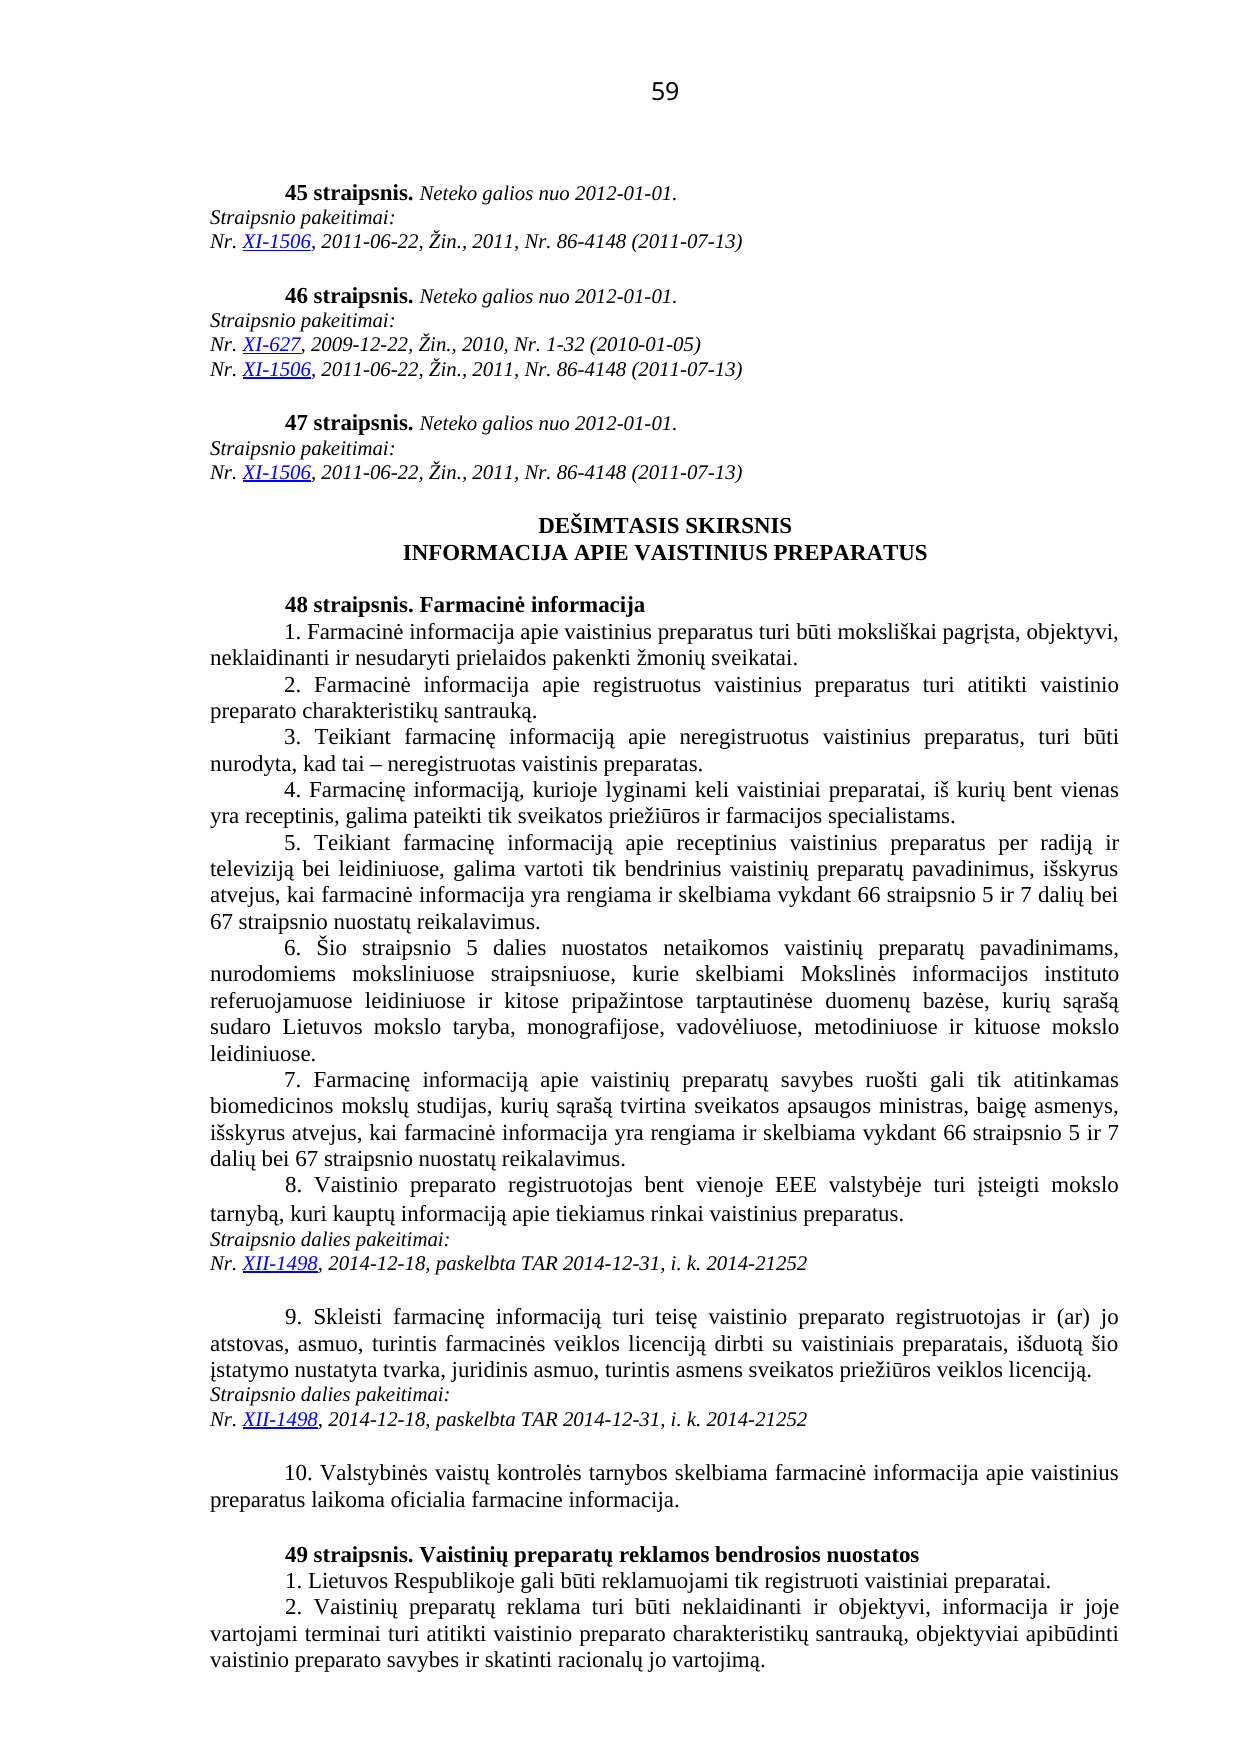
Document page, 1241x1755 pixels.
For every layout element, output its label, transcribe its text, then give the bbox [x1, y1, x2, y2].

text Straipsnio dalies pakeitimai: [210, 1382, 1120, 1406]
text 46 straipsnis. Neteko galios nuo 2012-01-01. [285, 282, 1120, 308]
text 7. Farmacinę informaciją apie vaistinių preparatų savybes ruošti gali tik atitinkamas biomedicinos mokslų studijas, kurių sąrašą tvirtina sveikatos apsaugos ministras, baigę asmenys, išskyrus atvejus, kai farmacinė informacija yra rengiama ir skelbiama vykdant 66 straipsnio 5 ir 7 dalių bei 67 straipsnio nuostatų reikalavimus. [210, 1066, 1120, 1171]
text 48 straipsnis. Farmacinė informacija [210, 592, 1120, 618]
text 8. Vaistinio preparato registruotojas bent vienoje EEE valstybėje turi įsteigti mokslo tarnybą, kuri kauptų informaciją apie tiekiamus rinkai vaistinius preparatus. [210, 1171, 1120, 1226]
text Nr. XI-1506, 2011-06-22, Žin., 2011, Nr. 86-4148 (2011-07-13) [210, 460, 1120, 484]
text Straipsnio pakeitimai: [210, 205, 1120, 229]
text 10. Valstybinės vaistų kontrolės tarnybos skelbiama farmacinė informacija apie vaistinius preparatus laikoma oficialia farmacine informacija. [210, 1459, 1120, 1512]
text Nr. XII-1498, 2014-12-18, paskelbta TAR 2014-12-31, i. k. 2014-21252 [210, 1406, 1120, 1431]
text Straipsnio pakeitimai: [210, 308, 1120, 332]
text 49 straipsnis. Vaistinių preparatų reklamos bendrosios nuostatos [210, 1541, 1120, 1567]
text 6. Šio straipsnio 5 dalies nuostatos netaikomos vaistinių preparatų pavadinimams, nurodomiems moksliniuose straipsniuose, kurie skelbiami Mokslinės informacijos instituto referuojamuose leidiniuose ir kitose pripažintose tarptautinėse duomenų bazėse, kurių sąrašą sudaro Lietuvos mokslo taryba, monografijose, vadovėliuose, metodiniuose ir kituose mokslo leidiniuose. [210, 934, 1120, 1066]
text 2. Farmacinė informacija apie registruotus vaistinius preparatus turi atitikti vaistinio preparato charakteristikų santrauką. [210, 671, 1120, 723]
text 1. Farmacinė informacija apie vaistinius preparatus turi būti moksliškai pagrįsta, objektyvi, neklaidinanti ir nesudaryti prielaidos pakenkti žmonių sveikatai. [210, 618, 1120, 671]
text Straipsnio pakeitimai: [210, 436, 1120, 460]
text INFORMACIJA APIE VAISTINIUS PREPARATUS [210, 539, 1120, 565]
text Nr. XI-627, 2009-12-22, Žin., 2010, Nr. 1-32 (2010-01-05) [210, 332, 1120, 356]
text 47 straipsnis. Neteko galios nuo 2012-01-01. [285, 409, 1120, 436]
text 3. Teikiant farmacinę informaciją apie neregistruotus vaistinius preparatus, turi būti nurodyta, kad tai – neregistruotas vaistinis preparatas. [210, 723, 1120, 776]
text 2. Vaistinių preparatų reklama turi būti neklaidinanti ir objektyvi, informacija ir joje vartojami terminai turi atitikti vaistinio preparato charakteristikų santrauką, objektyviai apibūdinti vaistinio preparato savybes ir skatinti racionalų jo vartojimą. [210, 1593, 1120, 1672]
text 1. Lietuvos Respublikoje gali būti reklamuojami tik registruoti vaistiniai preparatai. [210, 1567, 1120, 1593]
text 5. Teikiant farmacinę informaciją apie receptinius vaistinius preparatus per radiją ir televiziją bei leidiniuose, galima vartoti tik bendrinius vaistinių preparatų pavadinimus, išskyrus atvejus, kai farmacinė informacija yra rengiama ir skelbiama vykdant 66 straipsnio 5 ir 7 dalių bei 67 straipsnio nuostatų reikalavimus. [210, 829, 1120, 934]
text 45 straipsnis. Neteko galios nuo 2012-01-01. [285, 179, 1120, 205]
text Nr. XI-1506, 2011-06-22, Žin., 2011, Nr. 86-4148 (2011-07-13) [210, 356, 1120, 381]
text Nr. XII-1498, 2014-12-18, paskelbta TAR 2014-12-31, i. k. 2014-21252 [210, 1251, 1120, 1274]
text 9. Skleisti farmacinę informaciją turi teisę vaistinio preparato registruotojas ir (ar) jo atstovas, asmuo, turintis farmacinės veiklos licenciją dirbti su vaistiniais preparatais, išduotą šio įstatymo nustatyta tvarka, juridinis asmuo, turintis asmens sveikatos priežiūros veiklos licenciją. [210, 1303, 1120, 1382]
text Nr. XI-1506, 2011-06-22, Žin., 2011, Nr. 86-4148 (2011-07-13) [210, 229, 1120, 253]
text 4. Farmacinę informaciją, kurioje lyginami keli vaistiniai preparatai, iš kurių bent vienas yra receptinis, galima pateikti tik sveikatos priežiūros ir farmacijos specialistams. [210, 776, 1120, 829]
text Straipsnio dalies pakeitimai: [210, 1226, 1120, 1251]
text DEŠIMTASIS SKIRSNIS [210, 512, 1120, 539]
